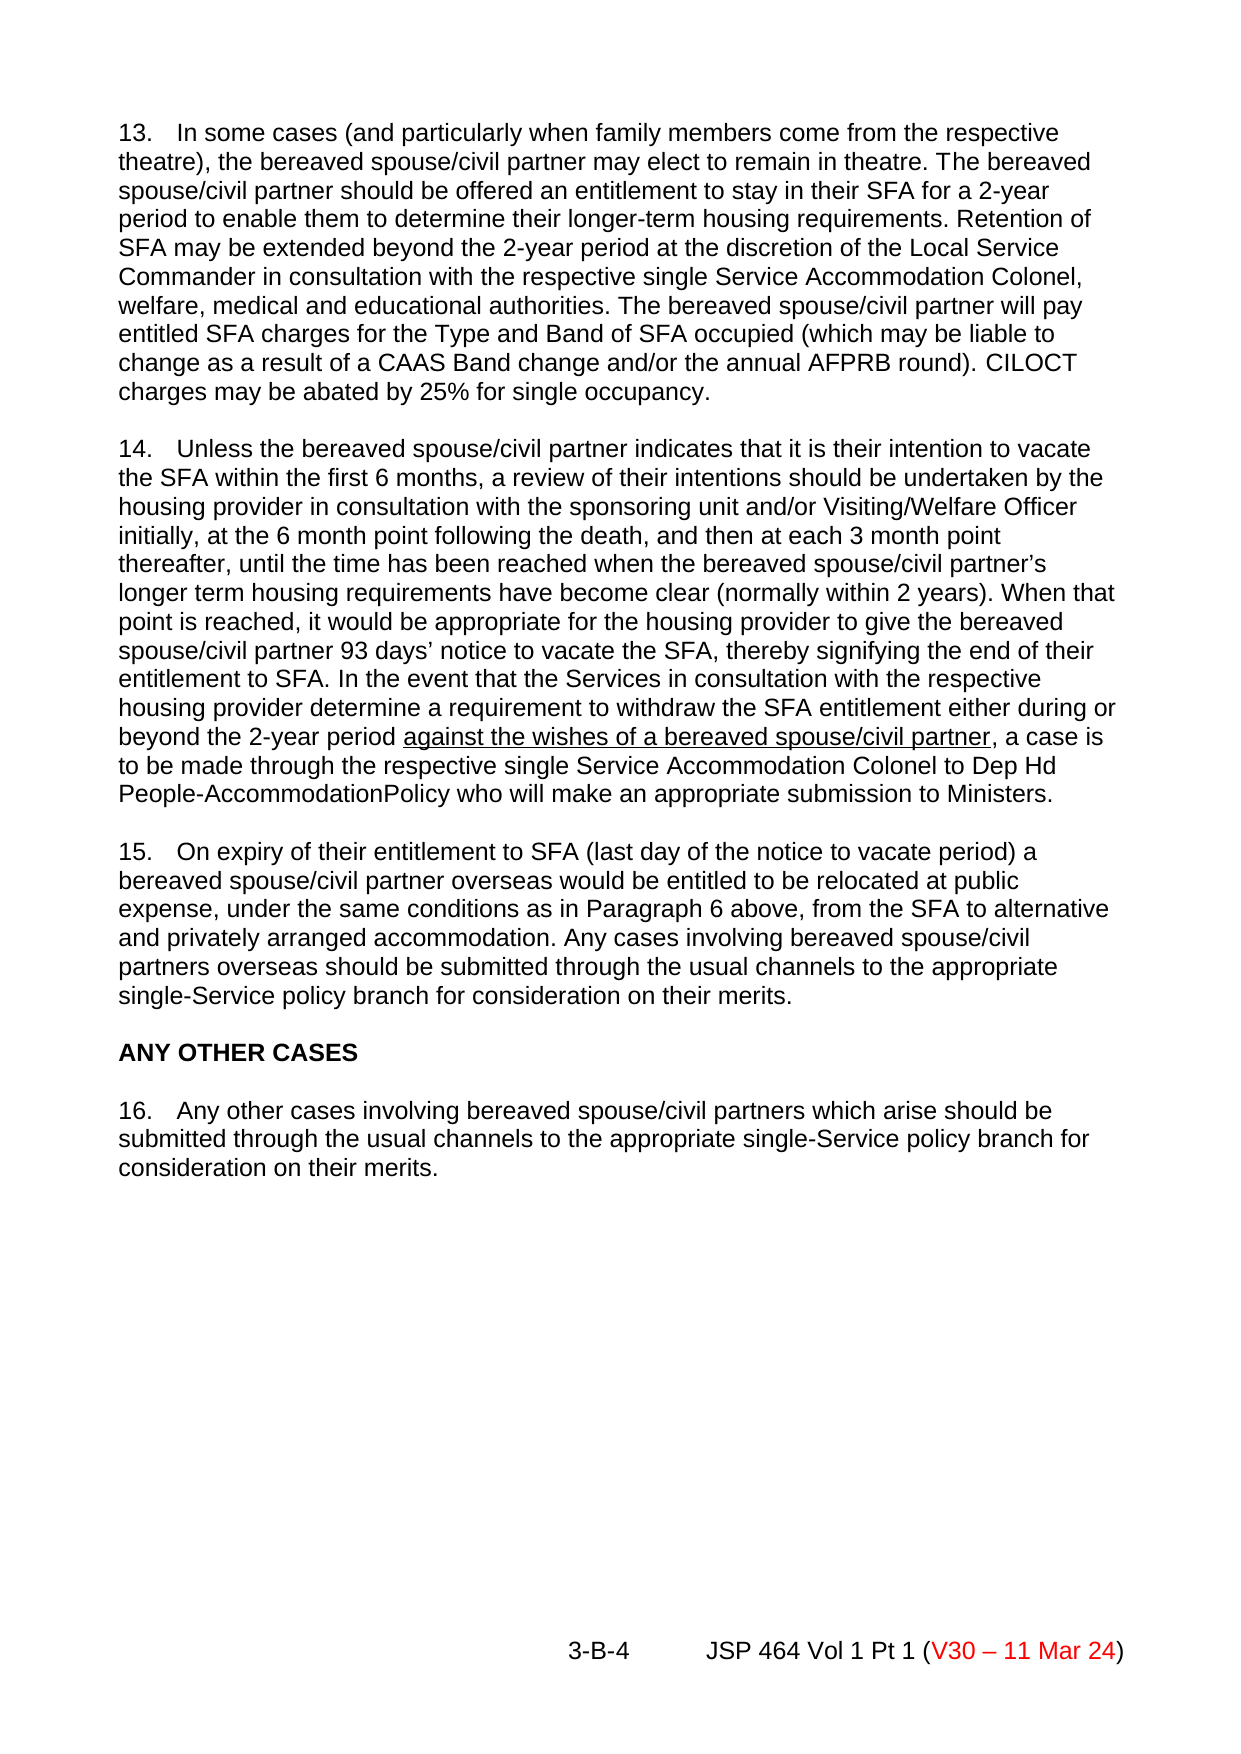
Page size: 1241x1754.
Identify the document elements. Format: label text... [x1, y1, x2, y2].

text ANY OTHER CASES [118, 1038, 1122, 1067]
text 16. Any other cases involving bereaved spouse/civil partners which arise should be submitted through the usual channels to the appropriate single-Service policy branch for consideration on their merits. [118, 1096, 1122, 1182]
text 15. On expiry of their entitlement to SFA (last day of the notice to vacate period) a bereaved spouse/civil partner overseas would be entitled to be relocated at public expense, under the same conditions as in Paragraph 6 above, from the SFA to alternative and privately arranged accommodation. Any cases involving bereaved spouse/civil partners overseas should be submitted through the usual channels to the appropriate single-Service policy branch for consideration on their merits. [118, 837, 1122, 1009]
text 13. In some cases (and particularly when family members come from the respective theatre), the bereaved spouse/civil partner may elect to remain in theatre. The bereaved spouse/civil partner should be offered an entitlement to stay in their SFA for a 2-year period to enable them to determine their longer-term housing requirements. Retention of SFA may be extended beyond the 2-year period at the discretion of the Local Service Commander in consultation with the respective single Service Accommodation Colonel, welfare, medical and educational authorities. The bereaved spouse/civil partner will pay entitled SFA charges for the Type and Band of SFA occupied (which may be liable to change as a result of a CAAS Band change and/or the annual AFPRB round). CILOCT charges may be abated by 25% for single occupancy. [118, 118, 1122, 406]
text 14. Unless the bereaved spouse/civil partner indicates that it is their intention to vacate the SFA within the first 6 months, a review of their intentions should be undertaken by the housing provider in consultation with the sponsoring unit and/or Visiting/Welfare Officer initially, at the 6 month point following the death, and then at each 3 month point thereafter, until the time has been reached when the bereaved spouse/civil partner’s longer term housing requirements have become clear (normally within 2 years). When that point is reached, it would be appropriate for the housing provider to give the bereaved spouse/civil partner 93 days’ notice to vacate the SFA, thereby signifying the end of their entitlement to SFA. In the event that the Services in consultation with the respective housing provider determine a requirement to withdraw the SFA entitlement either during or beyond the 2-year period against the wishes of a bereaved spouse/civil partner, a case is to be made through the respective single Service Accommodation Colonel to Dep Hd People-AccommodationPolicy who will make an appropriate submission to Ministers. [118, 434, 1122, 808]
